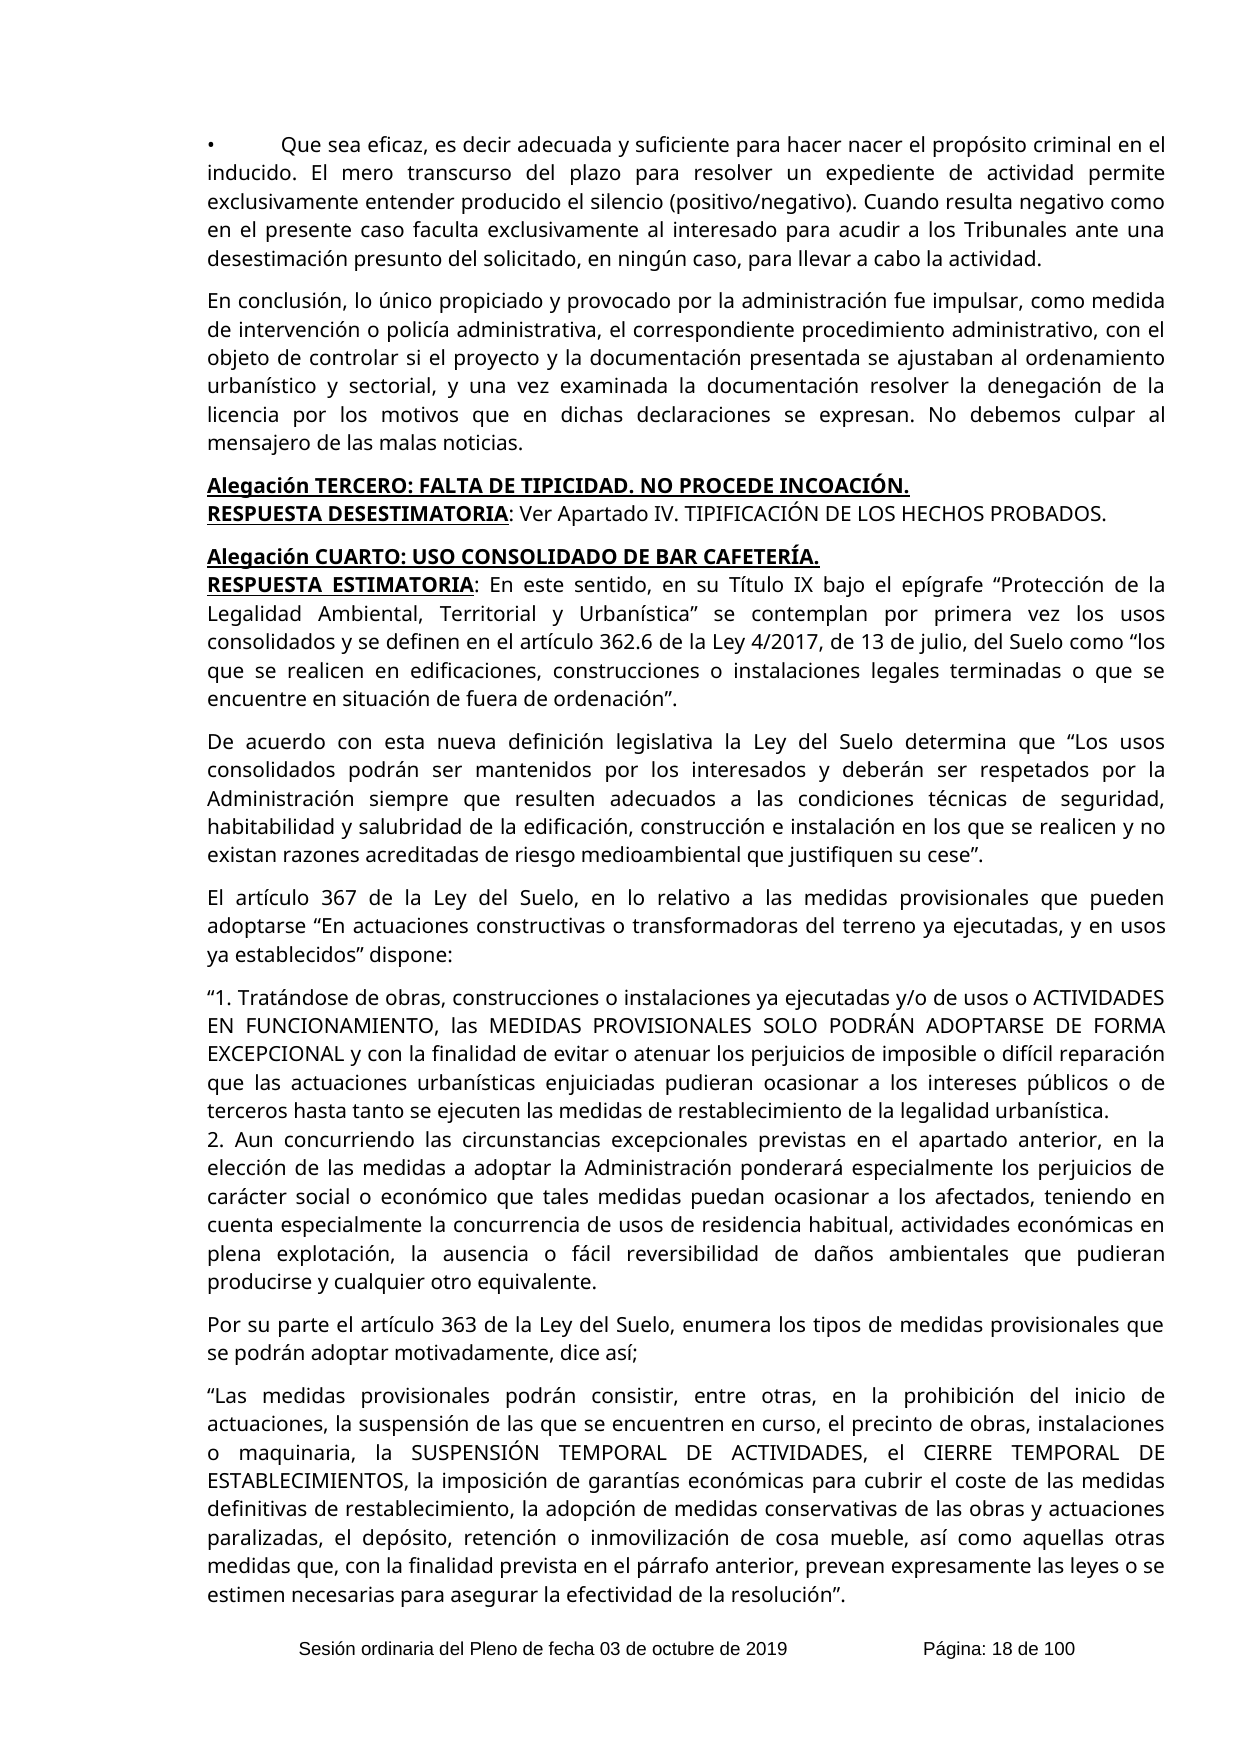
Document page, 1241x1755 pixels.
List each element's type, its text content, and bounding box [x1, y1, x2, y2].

text • Que sea eficaz, es decir adecuada y suficiente para hacer nacer el propósito criminal en el inducido. El mero transcurso del plazo para resolver un expediente de actividad permite exclusivamente entender producido el silencio (positivo/negativo). Cuando resulta negativo como en el presente caso faculta exclusivamente al interesado para acudir a los Tribunales ante una desestimación presunto del solicitado, en ningún caso, para llevar a cabo la actividad. [207, 130, 1167, 272]
text 2. Aun concurriendo las circunstancias excepcionales previstas en el apartado anterior, en la elección de las medidas a adoptar la Administración ponderará especialmente los perjuicios de carácter social o económico que tales medidas puedan ocasionar a los afectados, teniendo en cuenta especialmente la concurrencia de usos de residencia habitual, actividades económicas en plena explotación, la ausencia o fácil reversibilidad de daños ambientales que pudieran producirse y cualquier otro equivalente. [207, 1125, 1167, 1296]
text RESPUESTA ESTIMATORIA: En este sentido, en su Título IX bajo el epígrafe “Protección de la Legalidad Ambiental, Territorial y Urbanística” se contemplan por primera vez los usos consolidados y se definen en el artículo 362.6 de la Ley 4/2017, de 13 de julio, del Suelo como “los que se realicen en edificaciones, construcciones o instalaciones legales terminadas o que se encuentre en situación de fuera de ordenación”. [207, 571, 1167, 713]
text Alegación CUARTO: USO CONSOLIDADO DE BAR CAFETERÍA. [207, 542, 1167, 571]
text El artículo 367 de la Ley del Suelo, en lo relativo a las medidas provisionales que pueden adoptarse “En actuaciones constructivas o transformadoras del terreno ya ejecutadas, y en usos ya establecidos” dispone: [207, 883, 1167, 968]
text Alegación TERCERO: FALTA DE TIPICIDAD. NO PROCEDE INCOACIÓN. [207, 471, 1167, 499]
text RESPUESTA DESESTIMATORIA: Ver Apartado IV. TIPIFICACIÓN DE LOS HECHOS PROBADOS. [207, 499, 1167, 528]
text En conclusión, lo único propiciado y provocado por la administración fue impulsar, como medida de intervención o policía administrativa, el correspondiente procedimiento administrativo, con el objeto de controlar si el proyecto y la documentación presentada se ajustaban al ordenamiento urbanístico y sectorial, y una vez examinada la documentación resolver la denegación de la licencia por los motivos que en dichas declaraciones se expresan. No debemos culpar al mensajero de las malas noticias. [207, 286, 1167, 457]
text De acuerdo con esta nueva definición legislativa la Ley del Suelo determina que “Los usos consolidados podrán ser mantenidos por los interesados y deberán ser respetados por la Administración siempre que resulten adecuados a las condiciones técnicas de seguridad, habitabilidad y salubridad de la edificación, construcción e instalación en los que se realicen y no existan razones acreditadas de riesgo medioambiental que justifiquen su cese”. [207, 727, 1167, 869]
text Por su parte el artículo 363 de la Ley del Suelo, enumera los tipos de medidas provisionales que se podrán adoptar motivadamente, dice así; [207, 1310, 1167, 1367]
text “Las medidas provisionales podrán consistir, entre otras, en la prohibición del inicio de actuaciones, la suspensión de las que se encuentren en curso, el precinto de obras, instalaciones o maquinaria, la SUSPENSIÓN TEMPORAL DE ACTIVIDADES, el CIERRE TEMPORAL DE ESTABLECIMIENTOS, la imposición de garantías económicas para cubrir el coste de las medidas definitivas de restablecimiento, la adopción de medidas conservativas de las obras y actuaciones paralizadas, el depósito, retención o inmovilización de cosa mueble, así como aquellas otras medidas que, con la finalidad prevista en el párrafo anterior, prevean expresamente las leyes o se estimen necesarias para asegurar la efectividad de la resolución”. [207, 1381, 1167, 1608]
text “1. Tratándose de obras, construcciones o instalaciones ya ejecutadas y/o de usos o ACTIVIDADES EN FUNCIONAMIENTO, las MEDIDAS PROVISIONALES SOLO PODRÁN ADOPTARSE DE FORMA EXCEPCIONAL y con la finalidad de evitar o atenuar los perjuicios de imposible o difícil reparación que las actuaciones urbanísticas enjuiciadas pudieran ocasionar a los intereses públicos o de terceros hasta tanto se ejecuten las medidas de restablecimiento de la legalidad urbanística. [207, 983, 1167, 1125]
